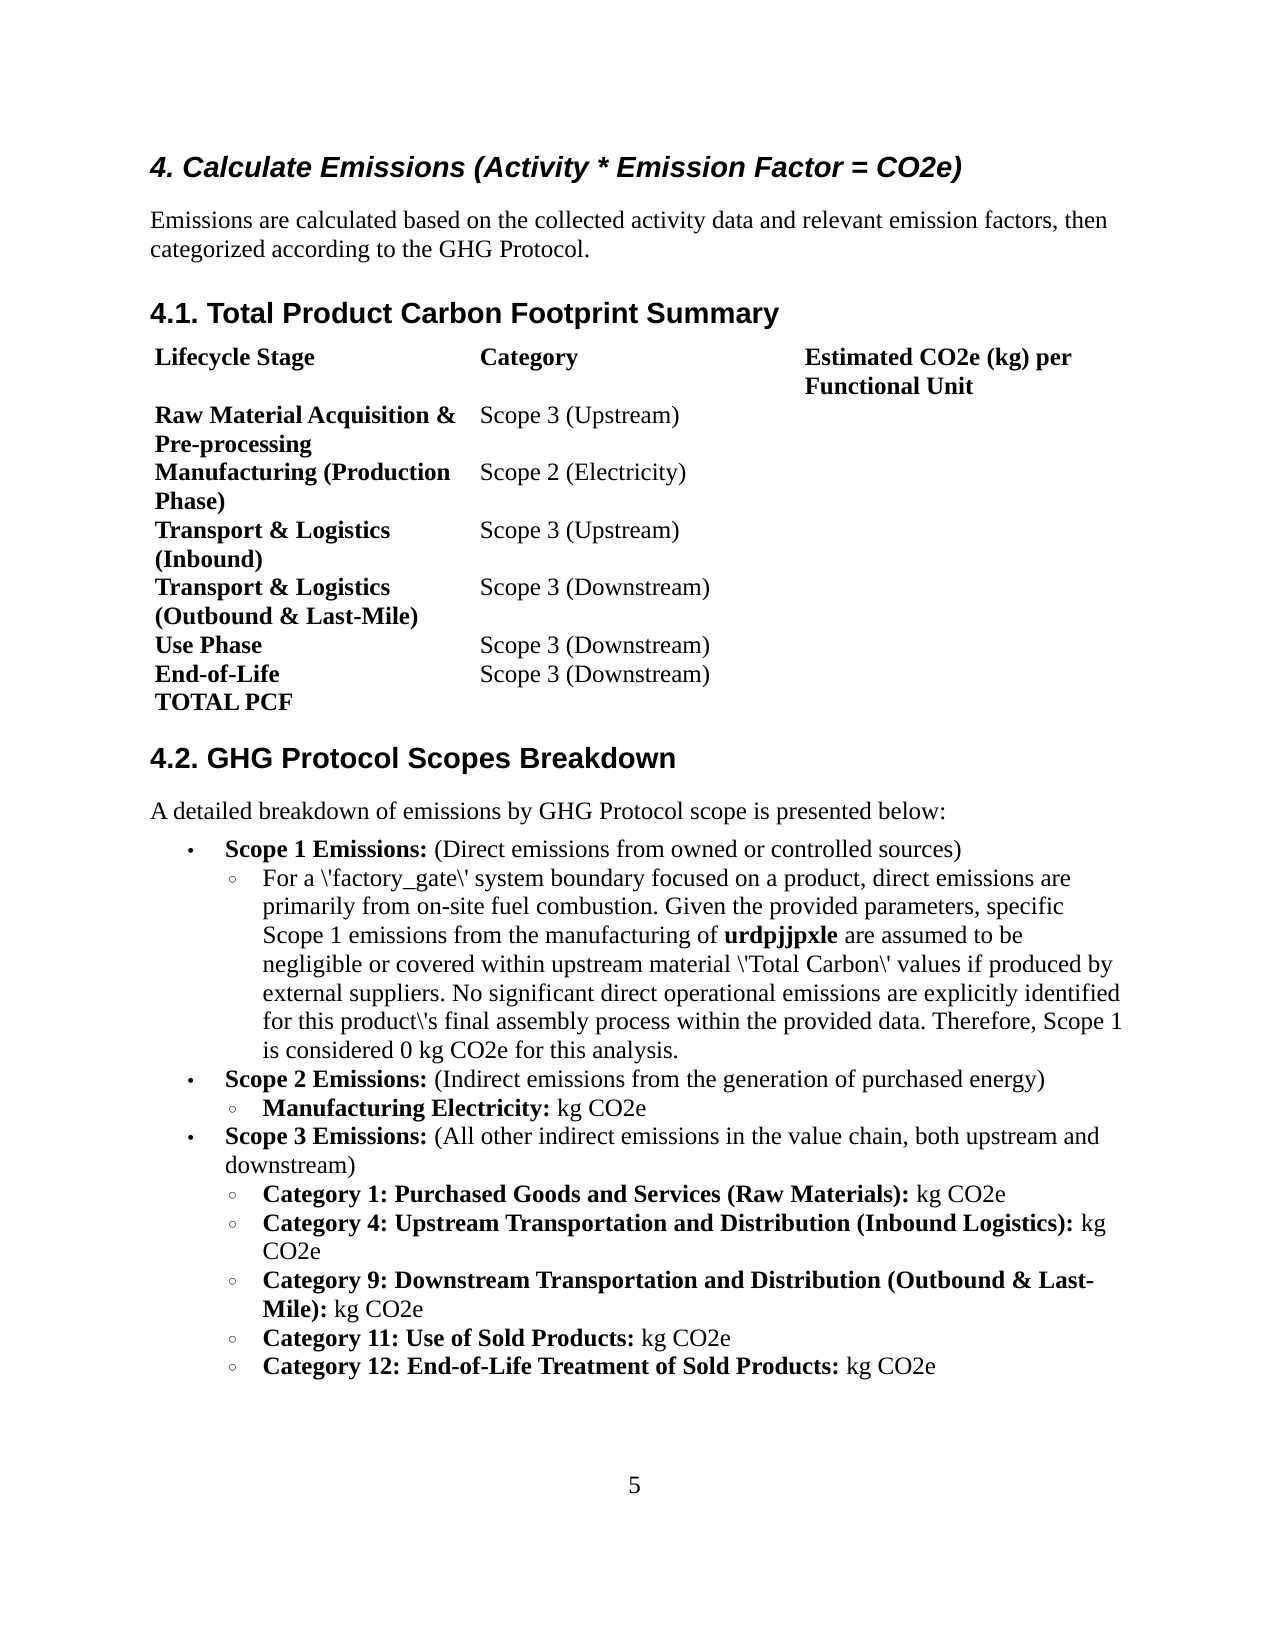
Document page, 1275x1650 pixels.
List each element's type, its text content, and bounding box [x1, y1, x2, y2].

table_cell Scope 3 (Upstream) [475, 515, 800, 572]
subtitle 4. Calculate Emissions (Activity * Emission Factor = CO2e) [150, 150, 1125, 183]
table_cell TOTAL PCF [150, 688, 475, 716]
subtitle 4.1. Total Product Carbon Footprint Summary [150, 296, 1125, 330]
table_cell Scope 3 (Downstream) [475, 573, 800, 630]
table_header Estimated CO2e (kg) per Functional Unit [800, 343, 1125, 400]
table_cell Manufacturing (Production Phase) [150, 458, 475, 515]
text A detailed breakdown of emissions by GHG Protocol scope is presented below: [150, 796, 1125, 825]
table_cell [800, 573, 1125, 630]
table_cell Scope 3 (Downstream) [475, 630, 800, 659]
list For a \'factory_gate\' system boundary focused on a product, direct emissions are primarily from on-site fuel combustion. Given the provided parameters, specific Scope 1 emissions from the manufacturing of urdpjjpxle are assumed to be negligible or covered within upstream material \'Total Carbon\' values if produced by external suppliers. No significant direct operational emissions are explicitly identified for this product\'s final assembly process within the provided data. Therefore, Scope 1 is considered 0 kg CO2e for this analysis. [225, 863, 1125, 1064]
table_cell [800, 659, 1125, 687]
table_cell [475, 688, 800, 716]
table_cell Scope 2 (Electricity) [475, 458, 800, 515]
list Category 11: Use of Sold Products: kg CO2e [225, 1323, 1125, 1351]
table_cell Raw Material Acquisition & Pre-processing [150, 400, 475, 457]
table_cell [800, 400, 1125, 457]
table_cell Scope 3 (Upstream) [475, 400, 800, 457]
table_cell Use Phase [150, 630, 475, 659]
table_header Category [475, 343, 800, 400]
list Manufacturing Electricity: kg CO2e [225, 1093, 1125, 1121]
table_cell End-of-Life [150, 659, 475, 687]
text Emissions are calculated based on the collected activity data and relevant emission factors, then categorized according to the GHG Protocol. [150, 205, 1125, 262]
list Category 9: Downstream Transportation and Distribution (Outbound & Last-Mile): kg CO2e [225, 1265, 1125, 1323]
table_header Lifecycle Stage [150, 343, 475, 400]
table_cell Scope 3 (Downstream) [475, 659, 800, 687]
table_cell [800, 630, 1125, 659]
subtitle 4.2. GHG Protocol Scopes Breakdown [150, 741, 1125, 775]
list Scope 1 Emissions: (Direct emissions from owned or controlled sources) [187, 834, 1125, 863]
list Category 12: End-of-Life Treatment of Sold Products: kg CO2e [225, 1351, 1125, 1380]
table_cell [800, 458, 1125, 515]
list Scope 3 Emissions: (All other indirect emissions in the value chain, both upstream and downstream) [187, 1121, 1125, 1179]
list Category 4: Upstream Transportation and Distribution (Inbound Logistics): kg CO2e [225, 1208, 1125, 1265]
table_cell [800, 688, 1125, 716]
table_cell [800, 515, 1125, 572]
list Scope 2 Emissions: (Indirect emissions from the generation of purchased energy) [187, 1064, 1125, 1093]
table_cell Transport & Logistics (Inbound) [150, 515, 475, 572]
table_cell Transport & Logistics (Outbound & Last-Mile) [150, 573, 475, 630]
list Category 1: Purchased Goods and Services (Raw Materials): kg CO2e [225, 1179, 1125, 1208]
